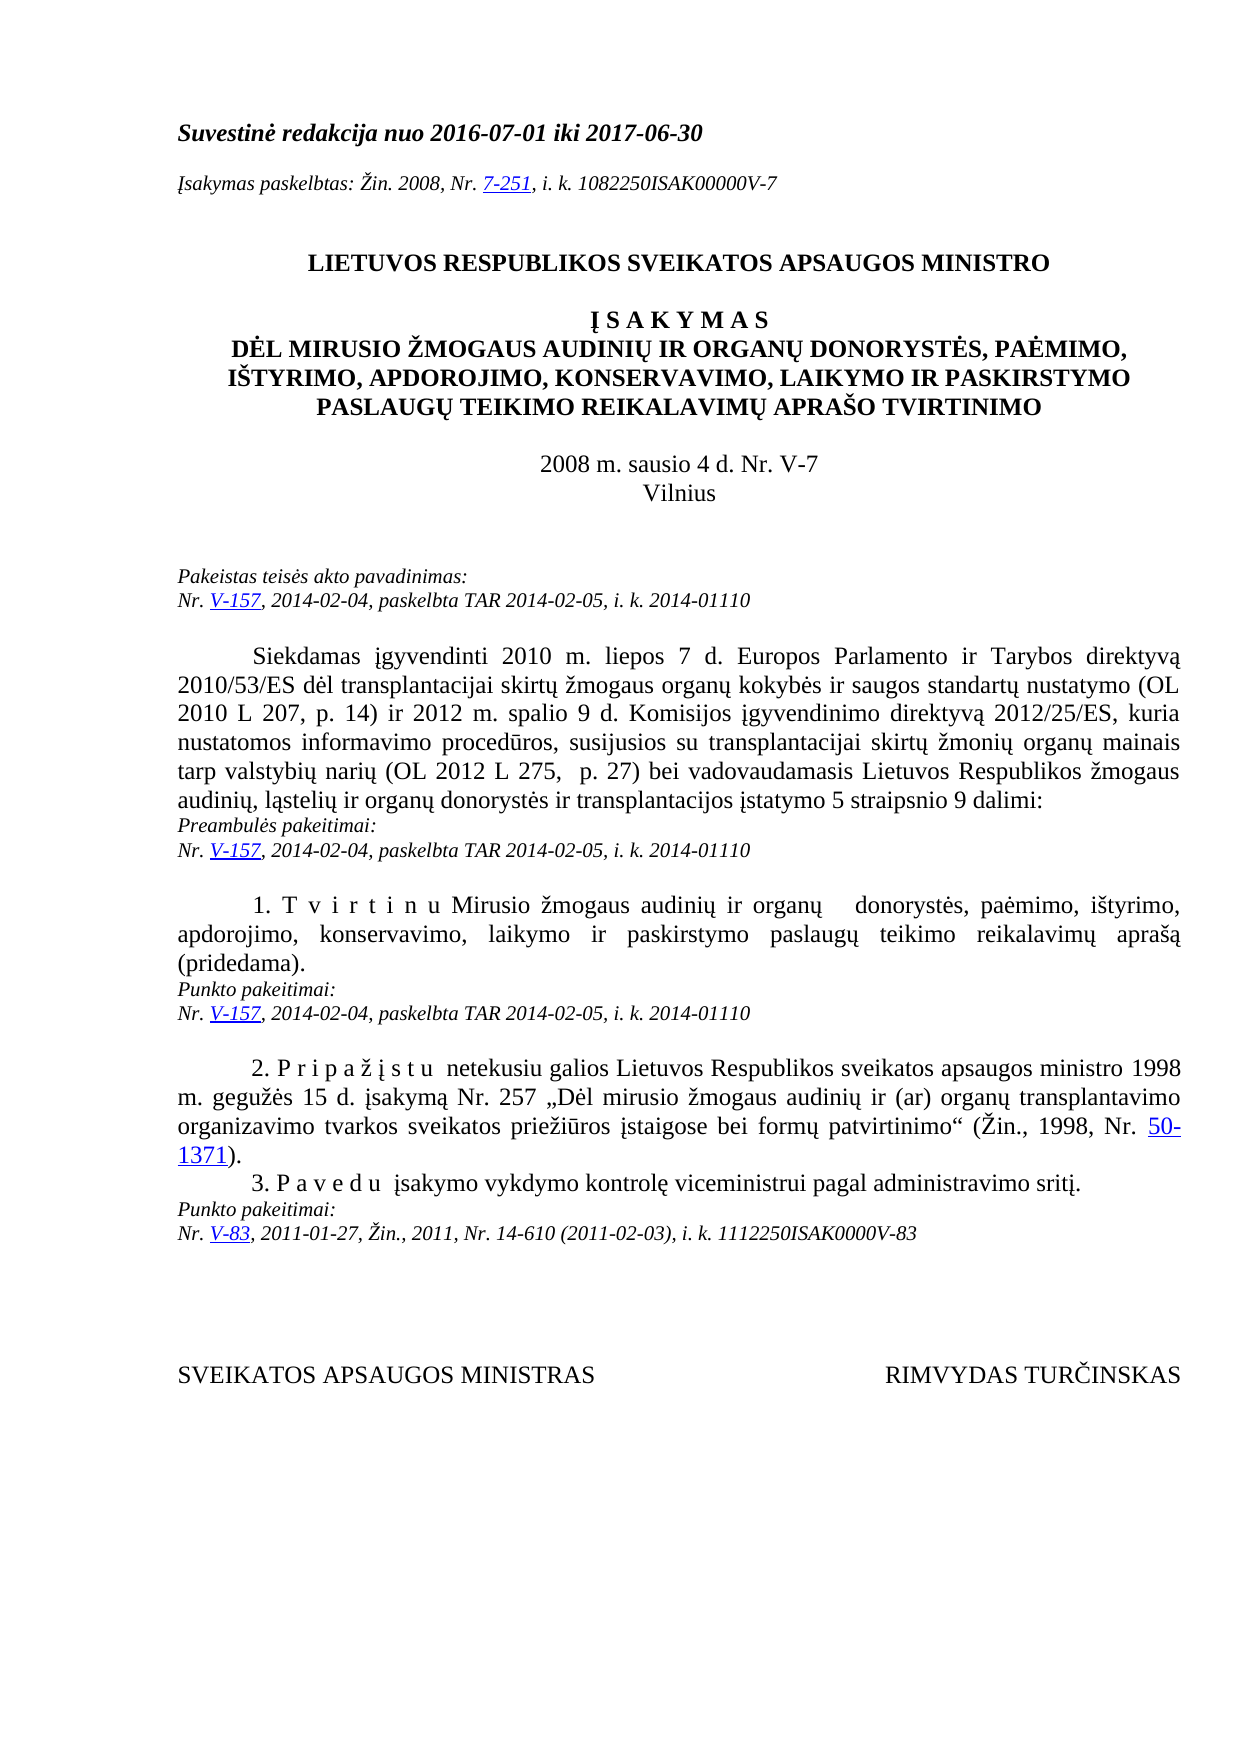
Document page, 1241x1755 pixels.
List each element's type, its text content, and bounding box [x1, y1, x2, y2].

text 2. Pripažįstu netekusiu galios Lietuvos Respublikos sveikatos apsaugos ministro 1998 m. gegužės 15 d. įsakymą Nr. 257 „Dėl mirusio žmogaus audinių ir (ar) organų transplantavimo organizavimo tvarkos sveikatos priežiūros įstaigose bei formų patvirtinimo“ (Žin., 1998, Nr. 50-1371). [177, 1053, 1181, 1168]
text Vilnius [177, 478, 1181, 507]
text 1. T v i r t i n u Mirusio žmogaus audinių ir organų donorystės, paėmimo, ištyrimo, apdorojimo, konservavimo, laikymo ir paskirstymo paslaugų teikimo reikalavimų aprašą (pridedama). [177, 890, 1181, 977]
text Į S A K Y M A S [177, 305, 1181, 334]
text 2008 m. sausio 4 d. Nr. V-7 [177, 449, 1181, 478]
text DĖL MIRUSIO ŽMOGAUS AUDINIŲ IR ORGANŲ DONORYSTĖS, PAĖMIMO, IŠTYRIMO, APDOROJIMO, KONSERVAVIMO, LAIKYMO IR PASKIRSTYMO PASLAUGŲ TEIKIMO REIKALAVIMŲ APRAŠO TVIRTINIMO [177, 334, 1181, 420]
text LIETUVOS RESPUBLIKOS SVEIKATOS APSAUGOS MINISTRO [177, 248, 1181, 277]
text Siekdamas įgyvendinti 2010 m. liepos 7 d. Europos Parlamento ir Tarybos direktyvą 2010/53/ES dėl transplantacijai skirtų žmogaus organų kokybės ir saugos standartų nustatymo (OL 2010 L 207, p. 14) ir 2012 m. spalio 9 d. Komisijos įgyvendinimo direktyvą 2012/25/ES, kuria nustatomos informavimo procedūros, susijusios su transplantacijai skirtų žmonių organų mainais tarp valstybių narių (OL 2012 L 275, p. 27) bei vadovaudamasis Lietuvos Respublikos žmogaus audinių, ląstelių ir organų donorystės ir transplantacijos įstatymo 5 straipsnio 9 dalimi: [177, 641, 1181, 813]
text Punkto pakeitimai: [177, 1197, 1181, 1221]
text Nr. V-83, 2011-01-27, Žin., 2011, Nr. 14-610 (2011-02-03), i. k. 1112250ISAK0000V-83 [177, 1221, 1181, 1245]
text Įsakymas paskelbtas: Žin. 2008, Nr. 7-251, i. k. 1082250ISAK00000V-7 [177, 171, 1181, 195]
text 3. Pavedu įsakymo vykdymo kontrolę viceministrui pagal administravimo sritį. [177, 1168, 1181, 1197]
text Punkto pakeitimai: [177, 977, 1181, 1001]
text SVEIKATOS APSAUGOS MINISTRAS RIMVYDAS TURČINSKAS [177, 1360, 1181, 1389]
text Nr. V-157, 2014-02-04, paskelbta TAR 2014-02-05, i. k. 2014-01110 [177, 588, 1181, 612]
text Preambulės pakeitimai: [177, 813, 1181, 837]
text Nr. V-157, 2014-02-04, paskelbta TAR 2014-02-05, i. k. 2014-01110 [177, 837, 1181, 862]
text Suvestinė redakcija nuo 2016-07-01 iki 2017-06-30 [177, 118, 1181, 147]
text Nr. V-157, 2014-02-04, paskelbta TAR 2014-02-05, i. k. 2014-01110 [177, 1001, 1181, 1025]
text Pakeistas teisės akto pavadinimas: [177, 564, 1181, 588]
